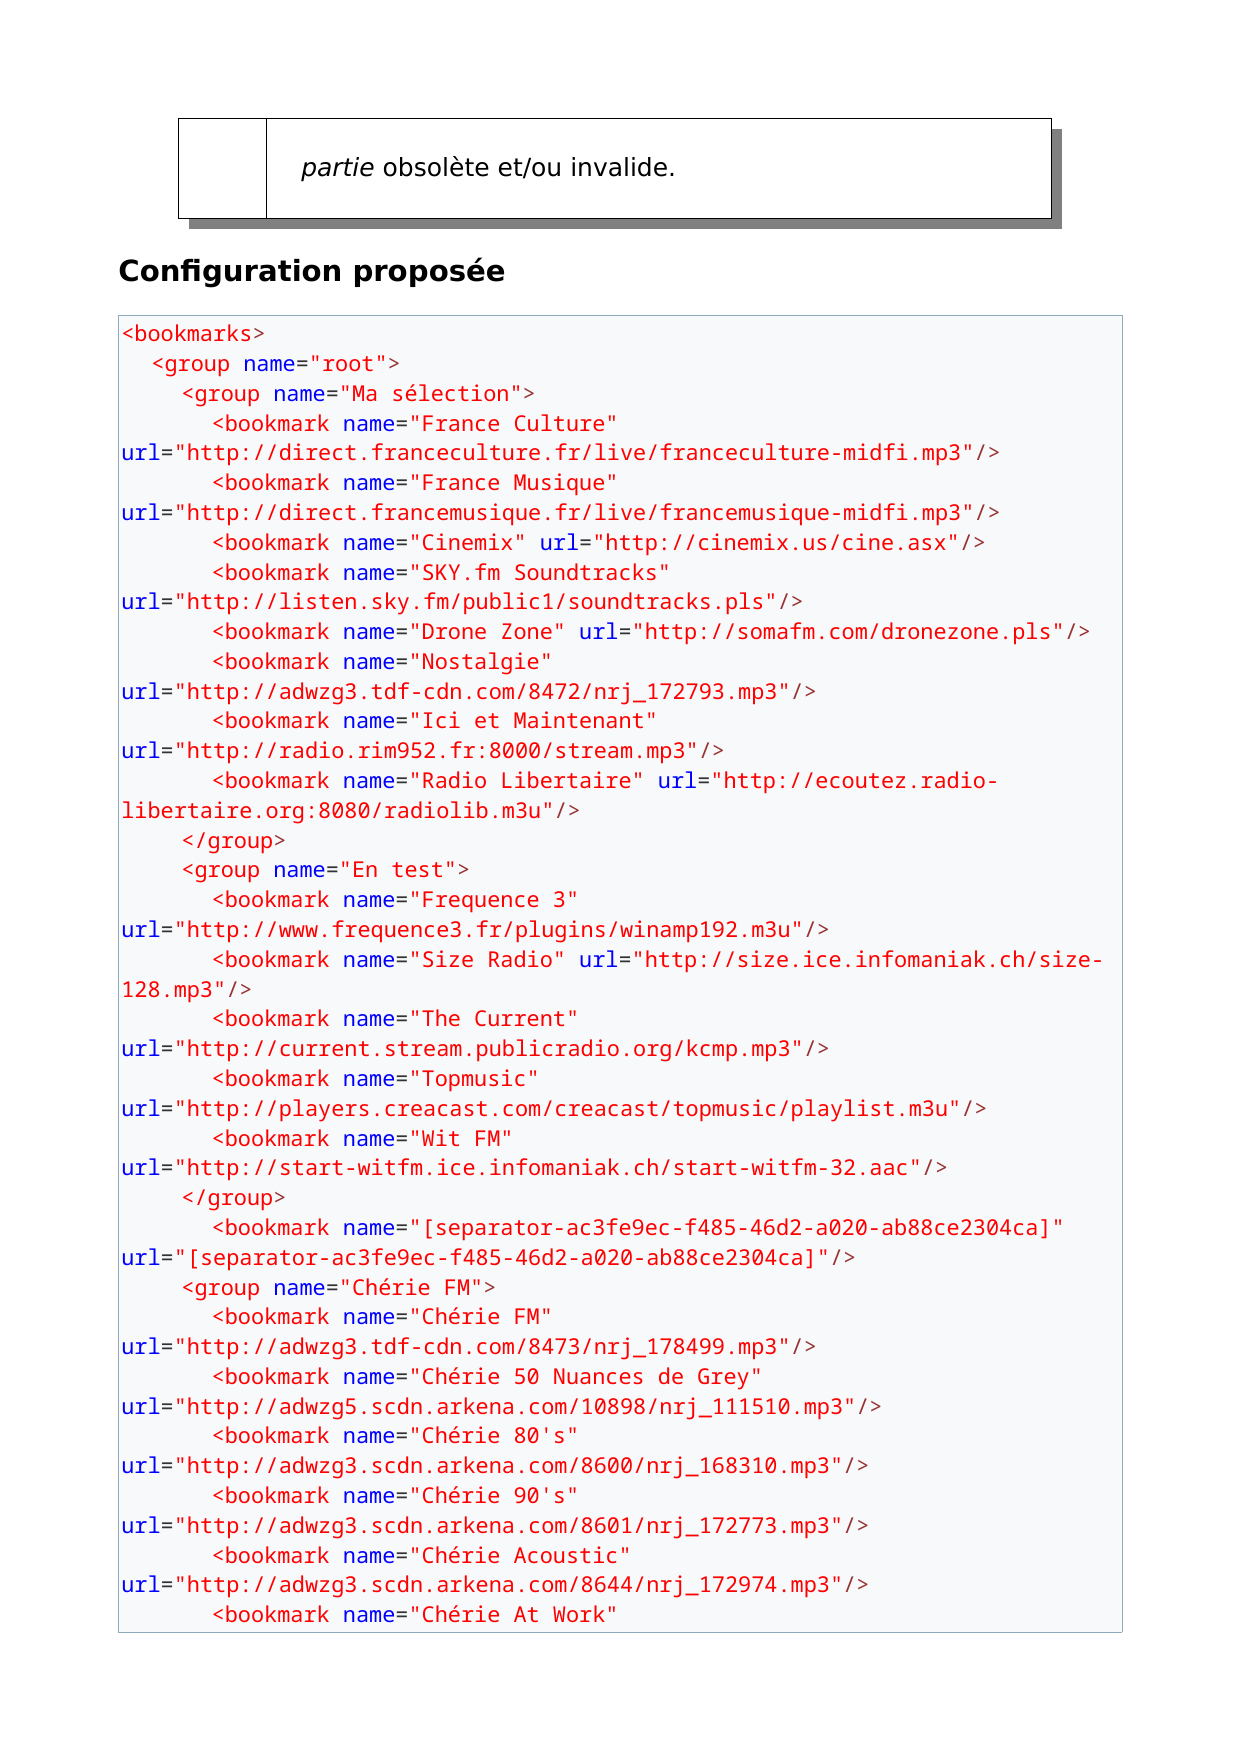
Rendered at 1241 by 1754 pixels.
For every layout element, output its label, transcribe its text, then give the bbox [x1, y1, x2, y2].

subtitle Configuration proposée [118, 254, 1122, 288]
table_header <bookmarks> <group name="root"> <group name="Ma sélection"> <bookmark name="France Culture" url="http://direct.franceculture.fr/live/franceculture-midfi.mp3"/> <bookmark name="France Musique" url="http://direct.francemusique.fr/live/francemusique-midfi.mp3"/> <bookmark name="Cinemix" url="http://cinemix.us/cine.asx"/> <bookmark name="SKY.fm Soundtracks" url="http://listen.sky.fm/public1/soundtracks.pls"/> <bookmark name="Drone Zone" url="http://somafm.com/dronezone.pls"/> <bookmark name="Nostalgie" url="http://adwzg3.tdf-cdn.com/8472/nrj_172793.mp3"/> <bookmark name="Ici et Maintenant" url="http://radio.rim952.fr:8000/stream.mp3"/> <bookmark name="Radio Libertaire" url="http://ecoutez.radio-libertaire.org:8080/radiolib.m3u"/> </group> <group name="En test"> <bookmark name="Frequence 3" url="http://www.frequence3.fr/plugins/winamp192.m3u"/> <bookmark name="Size Radio" url="http://size.ice.infomaniak.ch/size-128.mp3"/> <bookmark name="The Current" url="http://current.stream.publicradio.org/kcmp.mp3"/> <bookmark name="Topmusic" url="http://players.creacast.com/creacast/topmusic/playlist.m3u"/> <bookmark name="Wit FM" url="http://start-witfm.ice.infomaniak.ch/start-witfm-32.aac"/> </group> <bookmark name="[separator-ac3fe9ec-f485-46d2-a020-ab88ce2304ca]" url="[separator-ac3fe9ec-f485-46d2-a020-ab88ce2304ca]"/> <group name="Chérie FM"> <bookmark name="Chérie FM" url="http://adwzg3.tdf-cdn.com/8473/nrj_178499.mp3"/> <bookmark name="Chérie 50 Nuances de Grey" url="http://adwzg5.scdn.arkena.com/10898/nrj_111510.mp3"/> <bookmark name="Chérie 80's" url="http://adwzg3.scdn.arkena.com/8600/nrj_168310.mp3"/> <bookmark name="Chérie 90's" url="http://adwzg3.scdn.arkena.com/8601/nrj_172773.mp3"/> <bookmark name="Chérie Acoustic" url="http://adwzg3.scdn.arkena.com/8644/nrj_172974.mp3"/> <bookmark name="Chérie At Work" [119, 316, 1122, 1632]
table_header [179, 119, 266, 218]
table_header partie obsolète et/ou invalide. [267, 119, 1051, 218]
